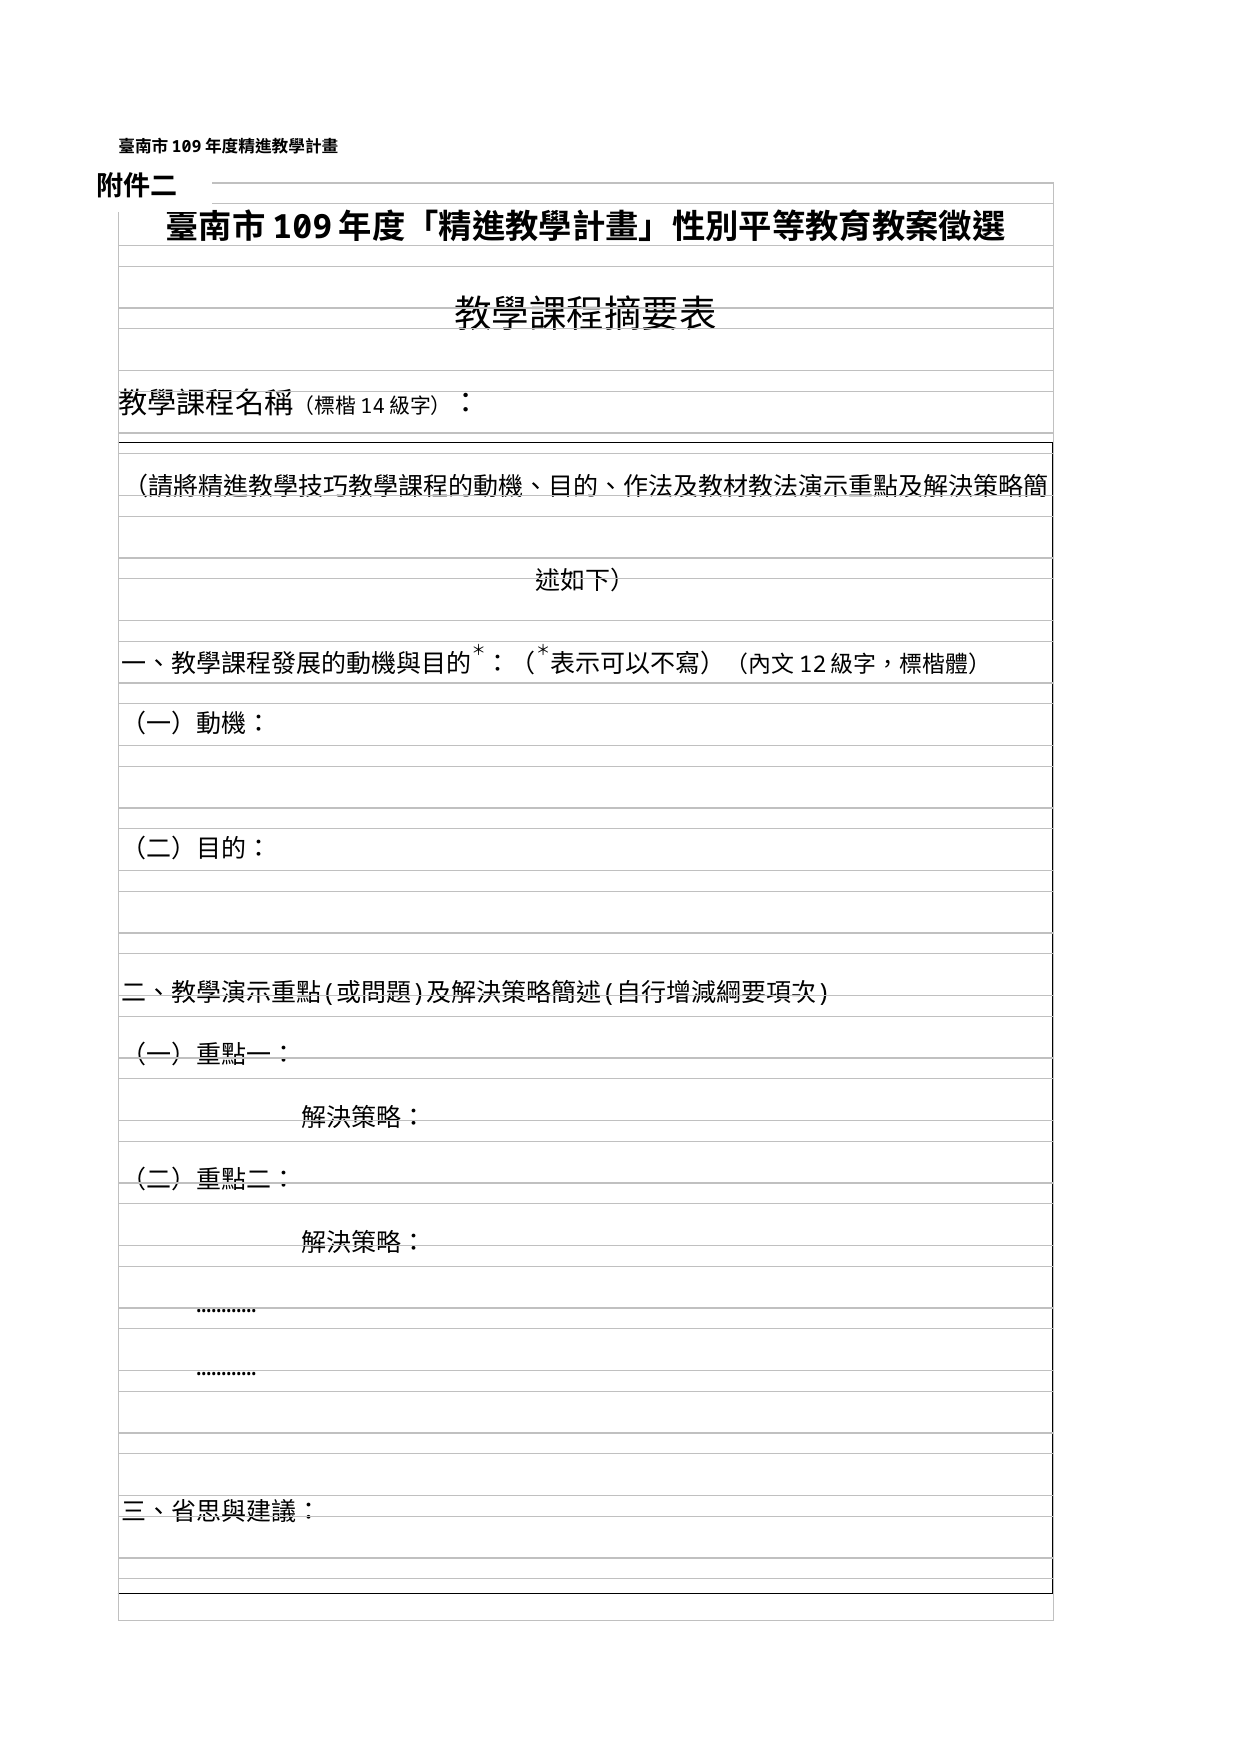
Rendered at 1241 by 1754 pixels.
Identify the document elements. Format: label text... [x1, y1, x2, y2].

table_header （請將精進教學技巧教學課程的動機、目的、作法及教材教法演示重點及解決策略簡述如下） 一、教學課程發展的動機與目的＊：（＊表示可以不寫）（內文12級字，標楷體） （一）動機： （二）目的： 二、教學演示重點(或問題)及解決策略簡述(自行增減綱要項次) （一）重點一： 解決策略： （二）重點二： 解決策略： ………… ………… 三、省思與建議： [119, 517, 1052, 557]
table_header （請將精進教學技巧教學課程的動機、目的、作法及教材教法演示重點及解決策略簡述如下） 一、教學課程發展的動機與目的＊：（＊表示可以不寫）（內文12級字，標楷體） （一）動機： （二）目的： 二、教學演示重點(或問題)及解決策略簡述(自行增減綱要項次) （一）重點一： 解決策略： （二）重點二： 解決策略： ………… ………… 三、省思與建議： [119, 996, 1052, 1016]
table_header （請將精進教學技巧教學課程的動機、目的、作法及教材教法演示重點及解決策略簡述如下） 一、教學課程發展的動機與目的＊：（＊表示可以不寫）（內文12級字，標楷體） （一）動機： （二）目的： 二、教學演示重點(或問題)及解決策略簡述(自行增減綱要項次) （一）重點一： 解決策略： （二）重點二： 解決策略： ………… ………… 三、省思與建議： [119, 496, 1052, 516]
table_header （請將精進教學技巧教學課程的動機、目的、作法及教材教法演示重點及解決策略簡述如下） 一、教學課程發展的動機與目的＊：（＊表示可以不寫）（內文12級字，標楷體） （一）動機： （二）目的： 二、教學演示重點(或問題)及解決策略簡述(自行增減綱要項次) （一）重點一： 解決策略： （二）重點二： 解決策略： ………… ………… 三、省思與建議： [119, 1579, 1052, 1593]
table_header （請將精進教學技巧教學課程的動機、目的、作法及教材教法演示重點及解決策略簡述如下） 一、教學課程發展的動機與目的＊：（＊表示可以不寫）（內文12級字，標楷體） （一）動機： （二）目的： 二、教學演示重點(或問題)及解決策略簡述(自行增減綱要項次) （一）重點一： 解決策略： （二）重點二： 解決策略： ………… ………… 三、省思與建議： [119, 767, 1052, 807]
table_header （請將精進教學技巧教學課程的動機、目的、作法及教材教法演示重點及解決策略簡述如下） 一、教學課程發展的動機與目的＊：（＊表示可以不寫）（內文12級字，標楷體） （一）動機： （二）目的： 二、教學演示重點(或問題)及解決策略簡述(自行增減綱要項次) （一）重點一： 解決策略： （二）重點二： 解決策略： ………… ………… 三、省思與建議： [119, 892, 1052, 932]
table_header （請將精進教學技巧教學課程的動機、目的、作法及教材教法演示重點及解決策略簡述如下） 一、教學課程發展的動機與目的＊：（＊表示可以不寫）（內文12級字，標楷體） （一）動機： （二）目的： 二、教學演示重點(或問題)及解決策略簡述(自行增減綱要項次) （一）重點一： 解決策略： （二）重點二： 解決策略： ………… ………… 三、省思與建議： [119, 829, 1052, 870]
text 教學課程摘要表 [692, 313, 710, 328]
table_header （請將精進教學技巧教學課程的動機、目的、作法及教材教法演示重點及解決策略簡述如下） 一、教學課程發展的動機與目的＊：（＊表示可以不寫）（內文12級字，標楷體） （一）動機： （二）目的： 二、教學演示重點(或問題)及解決策略簡述(自行增減綱要項次) （一）重點一： 解決策略： （二）重點二： 解決策略： ………… ………… 三、省思與建議： [119, 871, 1052, 891]
text 教學課程摘要表 [119, 269, 1053, 307]
table_header （請將精進教學技巧教學課程的動機、目的、作法及教材教法演示重點及解決策略簡述如下） 一、教學課程發展的動機與目的＊：（＊表示可以不寫）（內文12級字，標楷體） （一）動機： （二）目的： 二、教學演示重點(或問題)及解決策略簡述(自行增減綱要項次) （一）重點一： 解決策略： （二）重點二： 解決策略： ………… ………… 三、省思與建議： [119, 1329, 1052, 1370]
table_header （請將精進教學技巧教學課程的動機、目的、作法及教材教法演示重點及解決策略簡述如下） 一、教學課程發展的動機與目的＊：（＊表示可以不寫）（內文12級字，標楷體） （一）動機： （二）目的： 二、教學演示重點(或問題)及解決策略簡述(自行增減綱要項次) （一）重點一： 解決策略： （二）重點二： 解決策略： ………… ………… 三、省思與建議： [119, 1121, 1052, 1141]
table_header （請將精進教學技巧教學課程的動機、目的、作法及教材教法演示重點及解決策略簡述如下） 一、教學課程發展的動機與目的＊：（＊表示可以不寫）（內文12級字，標楷體） （一）動機： （二）目的： 二、教學演示重點(或問題)及解決策略簡述(自行增減綱要項次) （一）重點一： 解決策略： （二）重點二： 解決策略： ………… ………… 三、省思與建議： [119, 1142, 1052, 1182]
text 臺南市109年度「精進教學計畫」性別平等教育教案徵選 [119, 204, 1053, 245]
text [212, 184, 1053, 203]
table_header （請將精進教學技巧教學課程的動機、目的、作法及教材教法演示重點及解決策略簡述如下） 一、教學課程發展的動機與目的＊：（＊表示可以不寫）（內文12級字，標楷體） （一）動機： （二）目的： 二、教學演示重點(或問題)及解決策略簡述(自行增減綱要項次) （一）重點一： 解決策略： （二）重點二： 解決策略： ………… ………… 三、省思與建議： [119, 1517, 1052, 1557]
table_header （請將精進教學技巧教學課程的動機、目的、作法及教材教法演示重點及解決策略簡述如下） 一、教學課程發展的動機與目的＊：（＊表示可以不寫）（內文12級字，標楷體） （一）動機： （二）目的： 二、教學演示重點(或問題)及解決策略簡述(自行增減綱要項次) （一）重點一： 解決策略： （二）重點二： 解決策略： ………… ………… 三、省思與建議： [119, 454, 1052, 495]
table_header （請將精進教學技巧教學課程的動機、目的、作法及教材教法演示重點及解決策略簡述如下） 一、教學課程發展的動機與目的＊：（＊表示可以不寫）（內文12級字，標楷體） （一）動機： （二）目的： 二、教學演示重點(或問題)及解決策略簡述(自行增減綱要項次) （一）重點一： 解決策略： （二）重點二： 解決策略： ………… ………… 三、省思與建議： [119, 1309, 1052, 1328]
table_header （請將精進教學技巧教學課程的動機、目的、作法及教材教法演示重點及解決策略簡述如下） 一、教學課程發展的動機與目的＊：（＊表示可以不寫）（內文12級字，標楷體） （一）動機： （二）目的： 二、教學演示重點(或問題)及解決策略簡述(自行增減綱要項次) （一）重點一： 解決策略： （二）重點二： 解決策略： ………… ………… 三、省思與建議： [119, 443, 1052, 453]
table_header （請將精進教學技巧教學課程的動機、目的、作法及教材教法演示重點及解決策略簡述如下） 一、教學課程發展的動機與目的＊：（＊表示可以不寫）（內文12級字，標楷體） （一）動機： （二）目的： 二、教學演示重點(或問題)及解決策略簡述(自行增減綱要項次) （一）重點一： 解決策略： （二）重點二： 解決策略： ………… ………… 三、省思與建議： [119, 579, 1052, 620]
text 教學課程摘要表 [699, 309, 1053, 328]
table_header （請將精進教學技巧教學課程的動機、目的、作法及教材教法演示重點及解決策略簡述如下） 一、教學課程發展的動機與目的＊：（＊表示可以不寫）（內文12級字，標楷體） （一）動機： （二）目的： 二、教學演示重點(或問題)及解決策略簡述(自行增減綱要項次) （一）重點一： 解決策略： （二）重點二： 解決策略： ………… ………… 三、省思與建議： [119, 746, 1052, 766]
table_header （請將精進教學技巧教學課程的動機、目的、作法及教材教法演示重點及解決策略簡述如下） 一、教學課程發展的動機與目的＊：（＊表示可以不寫）（內文12級字，標楷體） （一）動機： （二）目的： 二、教學演示重點(或問題)及解決策略簡述(自行增減綱要項次) （一）重點一： 解決策略： （二）重點二： 解決策略： ………… ………… 三、省思與建議： [119, 1559, 1052, 1578]
table_header （請將精進教學技巧教學課程的動機、目的、作法及教材教法演示重點及解決策略簡述如下） 一、教學課程發展的動機與目的＊：（＊表示可以不寫）（內文12級字，標楷體） （一）動機： （二）目的： 二、教學演示重點(或問題)及解決策略簡述(自行增減綱要項次) （一）重點一： 解決策略： （二）重點二： 解決策略： ………… ………… 三、省思與建議： [119, 1204, 1052, 1245]
table_header （請將精進教學技巧教學課程的動機、目的、作法及教材教法演示重點及解決策略簡述如下） 一、教學課程發展的動機與目的＊：（＊表示可以不寫）（內文12級字，標楷體） （一）動機： （二）目的： 二、教學演示重點(或問題)及解決策略簡述(自行增減綱要項次) （一）重點一： 解決策略： （二）重點二： 解決策略： ………… ………… 三、省思與建議： [119, 934, 1052, 953]
text 附件二 [77, 163, 197, 203]
text 教學課程摘要表 [577, 309, 610, 328]
text 教學課程摘要表 [62, 156, 212, 212]
text 教學課程摘要表 [620, 309, 636, 328]
text 教學課程摘要表 [466, 310, 480, 328]
text 教學課程名稱（標楷14級字）： [119, 392, 1053, 421]
table_header （請將精進教學技巧教學課程的動機、目的、作法及教材教法演示重點及解決策略簡述如下） 一、教學課程發展的動機與目的＊：（＊表示可以不寫）（內文12級字，標楷體） （一）動機： （二）目的： 二、教學演示重點(或問題)及解決策略簡述(自行增減綱要項次) （一）重點一： 解決策略： （二）重點二： 解決策略： ………… ………… 三、省思與建議： [119, 1434, 1052, 1453]
table_header （請將精進教學技巧教學課程的動機、目的、作法及教材教法演示重點及解決策略簡述如下） 一、教學課程發展的動機與目的＊：（＊表示可以不寫）（內文12級字，標楷體） （一）動機： （二）目的： 二、教學演示重點(或問題)及解決策略簡述(自行增減綱要項次) （一）重點一： 解決策略： （二）重點二： 解決策略： ………… ………… 三、省思與建議： [119, 1392, 1052, 1432]
table_header （請將精進教學技巧教學課程的動機、目的、作法及教材教法演示重點及解決策略簡述如下） 一、教學課程發展的動機與目的＊：（＊表示可以不寫）（內文12級字，標楷體） （一）動機： （二）目的： 二、教學演示重點(或問題)及解決策略簡述(自行增減綱要項次) （一）重點一： 解決策略： （二）重點二： 解決策略： ………… ………… 三、省思與建議： [119, 1184, 1052, 1203]
table_header （請將精進教學技巧教學課程的動機、目的、作法及教材教法演示重點及解決策略簡述如下） 一、教學課程發展的動機與目的＊：（＊表示可以不寫）（內文12級字，標楷體） （一）動機： （二）目的： 二、教學演示重點(或問題)及解決策略簡述(自行增減綱要項次) （一）重點一： 解決策略： （二）重點二： 解決策略： ………… ………… 三、省思與建議： [119, 1017, 1052, 1057]
table_header （請將精進教學技巧教學課程的動機、目的、作法及教材教法演示重點及解決策略簡述如下） 一、教學課程發展的動機與目的＊：（＊表示可以不寫）（內文12級字，標楷體） （一）動機： （二）目的： 二、教學演示重點(或問題)及解決策略簡述(自行增減綱要項次) （一）重點一： 解決策略： （二）重點二： 解決策略： ………… ………… 三、省思與建議： [119, 621, 1052, 641]
table_header （請將精進教學技巧教學課程的動機、目的、作法及教材教法演示重點及解決策略簡述如下） 一、教學課程發展的動機與目的＊：（＊表示可以不寫）（內文12級字，標楷體） （一）動機： （二）目的： 二、教學演示重點(或問題)及解決策略簡述(自行增減綱要項次) （一）重點一： 解決策略： （二）重點二： 解決策略： ………… ………… 三、省思與建議： [119, 1454, 1052, 1495]
text 教學課程摘要表 [638, 309, 656, 328]
table_header （請將精進教學技巧教學課程的動機、目的、作法及教材教法演示重點及解決策略簡述如下） 一、教學課程發展的動機與目的＊：（＊表示可以不寫）（內文12級字，標楷體） （一）動機： （二）目的： 二、教學演示重點(或問題)及解決策略簡述(自行增減綱要項次) （一）重點一： 解決策略： （二）重點二： 解決策略： ………… ………… 三、省思與建議： [119, 1371, 1052, 1391]
table_header （請將精進教學技巧教學課程的動機、目的、作法及教材教法演示重點及解決策略簡述如下） 一、教學課程發展的動機與目的＊：（＊表示可以不寫）（內文12級字，標楷體） （一）動機： （二）目的： 二、教學演示重點(或問題)及解決策略簡述(自行增減綱要項次) （一）重點一： 解決策略： （二）重點二： 解決策略： ………… ………… 三、省思與建議： [119, 954, 1052, 995]
text [119, 371, 1053, 391]
table_header （請將精進教學技巧教學課程的動機、目的、作法及教材教法演示重點及解決策略簡述如下） 一、教學課程發展的動機與目的＊：（＊表示可以不寫）（內文12級字，標楷體） （一）動機： （二）目的： 二、教學演示重點(或問題)及解決策略簡述(自行增減綱要項次) （一）重點一： 解決策略： （二）重點二： 解決策略： ………… ………… 三、省思與建議： [119, 1246, 1052, 1266]
table_header （請將精進教學技巧教學課程的動機、目的、作法及教材教法演示重點及解決策略簡述如下） 一、教學課程發展的動機與目的＊：（＊表示可以不寫）（內文12級字，標楷體） （一）動機： （二）目的： 二、教學演示重點(或問題)及解決策略簡述(自行增減綱要項次) （一）重點一： 解決策略： （二）重點二： 解決策略： ………… ………… 三、省思與建議： [119, 809, 1052, 828]
table_header （請將精進教學技巧教學課程的動機、目的、作法及教材教法演示重點及解決策略簡述如下） 一、教學課程發展的動機與目的＊：（＊表示可以不寫）（內文12級字，標楷體） （一）動機： （二）目的： 二、教學演示重點(或問題)及解決策略簡述(自行增減綱要項次) （一）重點一： 解決策略： （二）重點二： 解決策略： ………… ………… 三、省思與建議： [119, 704, 1052, 745]
table_header （請將精進教學技巧教學課程的動機、目的、作法及教材教法演示重點及解決策略簡述如下） 一、教學課程發展的動機與目的＊：（＊表示可以不寫）（內文12級字，標楷體） （一）動機： （二）目的： 二、教學演示重點(或問題)及解決策略簡述(自行增減綱要項次) （一）重點一： 解決策略： （二）重點二： 解決策略： ………… ………… 三、省思與建議： [119, 1496, 1052, 1516]
table_header （請將精進教學技巧教學課程的動機、目的、作法及教材教法演示重點及解決策略簡述如下） 一、教學課程發展的動機與目的＊：（＊表示可以不寫）（內文12級字，標楷體） （一）動機： （二）目的： 二、教學演示重點(或問題)及解決策略簡述(自行增減綱要項次) （一）重點一： 解決策略： （二）重點二： 解決策略： ………… ………… 三、省思與建議： [119, 684, 1052, 703]
text 教學課程摘要表 [556, 309, 574, 328]
text 教學課程摘要表 [119, 309, 467, 328]
table_header （請將精進教學技巧教學課程的動機、目的、作法及教材教法演示重點及解決策略簡述如下） 一、教學課程發展的動機與目的＊：（＊表示可以不寫）（內文12級字，標楷體） （一）動機： （二）目的： 二、教學演示重點(或問題)及解決策略簡述(自行增減綱要項次) （一）重點一： 解決策略： （二）重點二： 解決策略： ………… ………… 三、省思與建議： [119, 559, 1052, 578]
table_header （請將精進教學技巧教學課程的動機、目的、作法及教材教法演示重點及解決策略簡述如下） 一、教學課程發展的動機與目的＊：（＊表示可以不寫）（內文12級字，標楷體） （一）動機： （二）目的： 二、教學演示重點(或問題)及解決策略簡述(自行增減綱要項次) （一）重點一： 解決策略： （二）重點二： 解決策略： ………… ………… 三、省思與建議： [119, 1079, 1052, 1120]
table_header （請將精進教學技巧教學課程的動機、目的、作法及教材教法演示重點及解決策略簡述如下） 一、教學課程發展的動機與目的＊：（＊表示可以不寫）（內文12級字，標楷體） （一）動機： （二）目的： 二、教學演示重點(或問題)及解決策略簡述(自行增減綱要項次) （一）重點一： 解決策略： （二）重點二： 解決策略： ………… ………… 三、省思與建議： [119, 1059, 1052, 1078]
table_header （請將精進教學技巧教學課程的動機、目的、作法及教材教法演示重點及解決策略簡述如下） 一、教學課程發展的動機與目的＊：（＊表示可以不寫）（內文12級字，標楷體） （一）動機： （二）目的： 二、教學演示重點(或問題)及解決策略簡述(自行增減綱要項次) （一）重點一： 解決策略： （二）重點二： 解決策略： ………… ………… 三、省思與建議： [119, 1267, 1052, 1307]
text 教學課程摘要表 [483, 309, 553, 328]
table_header （請將精進教學技巧教學課程的動機、目的、作法及教材教法演示重點及解決策略簡述如下） 一、教學課程發展的動機與目的＊：（＊表示可以不寫）（內文12級字，標楷體） （一）動機： （二）目的： 二、教學演示重點(或問題)及解決策略簡述(自行增減綱要項次) （一）重點一： 解決策略： （二）重點二： 解決策略： ………… ………… 三、省思與建議： [119, 642, 1052, 682]
text [119, 359, 1053, 370]
text 教學課程摘要表 [656, 309, 696, 328]
